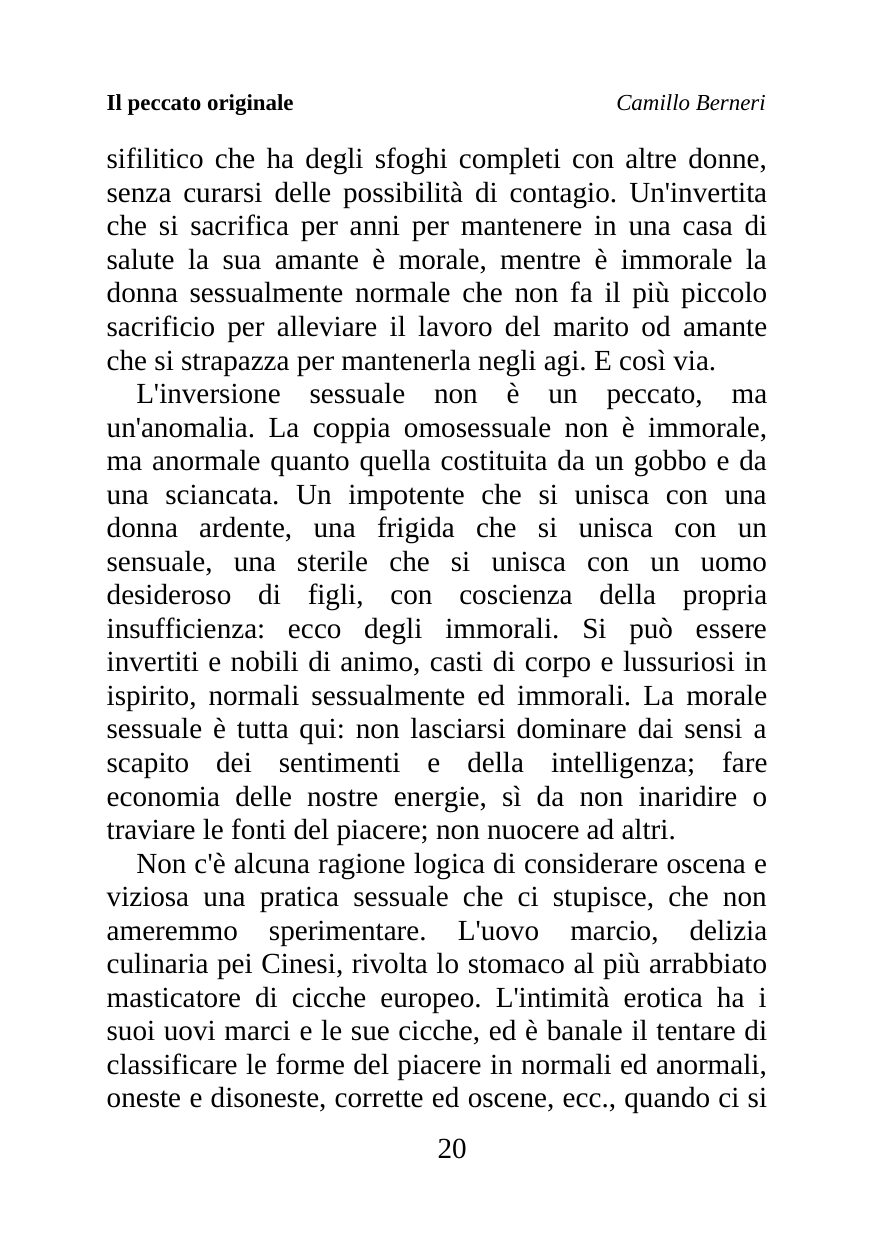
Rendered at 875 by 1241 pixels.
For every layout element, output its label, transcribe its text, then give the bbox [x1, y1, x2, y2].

text sifilitico che ha degli sfoghi completi con altre donne, senza curarsi delle possibilità di contagio. Un'invertita che si sacrifica per anni per mantenere in una casa di salute la sua amante è morale, mentre è immorale la donna sessualmente normale che non fa il più piccolo sacrificio per alleviare il lavoro del marito od amante che si strapazza per mantenerla negli agi. E così via. [106, 141, 768, 376]
text Non c'è alcuna ragione logica di considerare oscena e viziosa una pratica sessuale che ci stupisce, che non ameremmo sperimentare. L'uovo marcio, delizia culinaria pei Cinesi, rivolta lo stomaco al più arrabbiato masticatore di cicche europeo. L'intimità erotica ha i suoi uovi marci e le sue cicche, ed è banale il tentare di classificare le forme del piacere in normali ed anormali, oneste e disoneste, corrette ed oscene, ecc., quando ci si [106, 846, 768, 1114]
text L'inversione sessuale non è un peccato, ma un'anomalia. La coppia omosessuale non è immorale, ma anormale quanto quella costituita da un gobbo e da una sciancata. Un impotente che si unisca con una donna ardente, una frigida che si unisca con un sensuale, una sterile che si unisca con un uomo desideroso di figli, con coscienza della propria insufficienza: ecco degli immorali. Si può essere invertiti e nobili di animo, casti di corpo e lussuriosi in ispirito, normali sessualmente ed immorali. La morale sessuale è tutta qui: non lasciarsi dominare dai sensi a scapito dei sentimenti e della intelligenza; fare economia delle nostre energie, sì da non inaridire o traviare le fonti del piacere; non nuocere ad altri. [106, 376, 768, 846]
